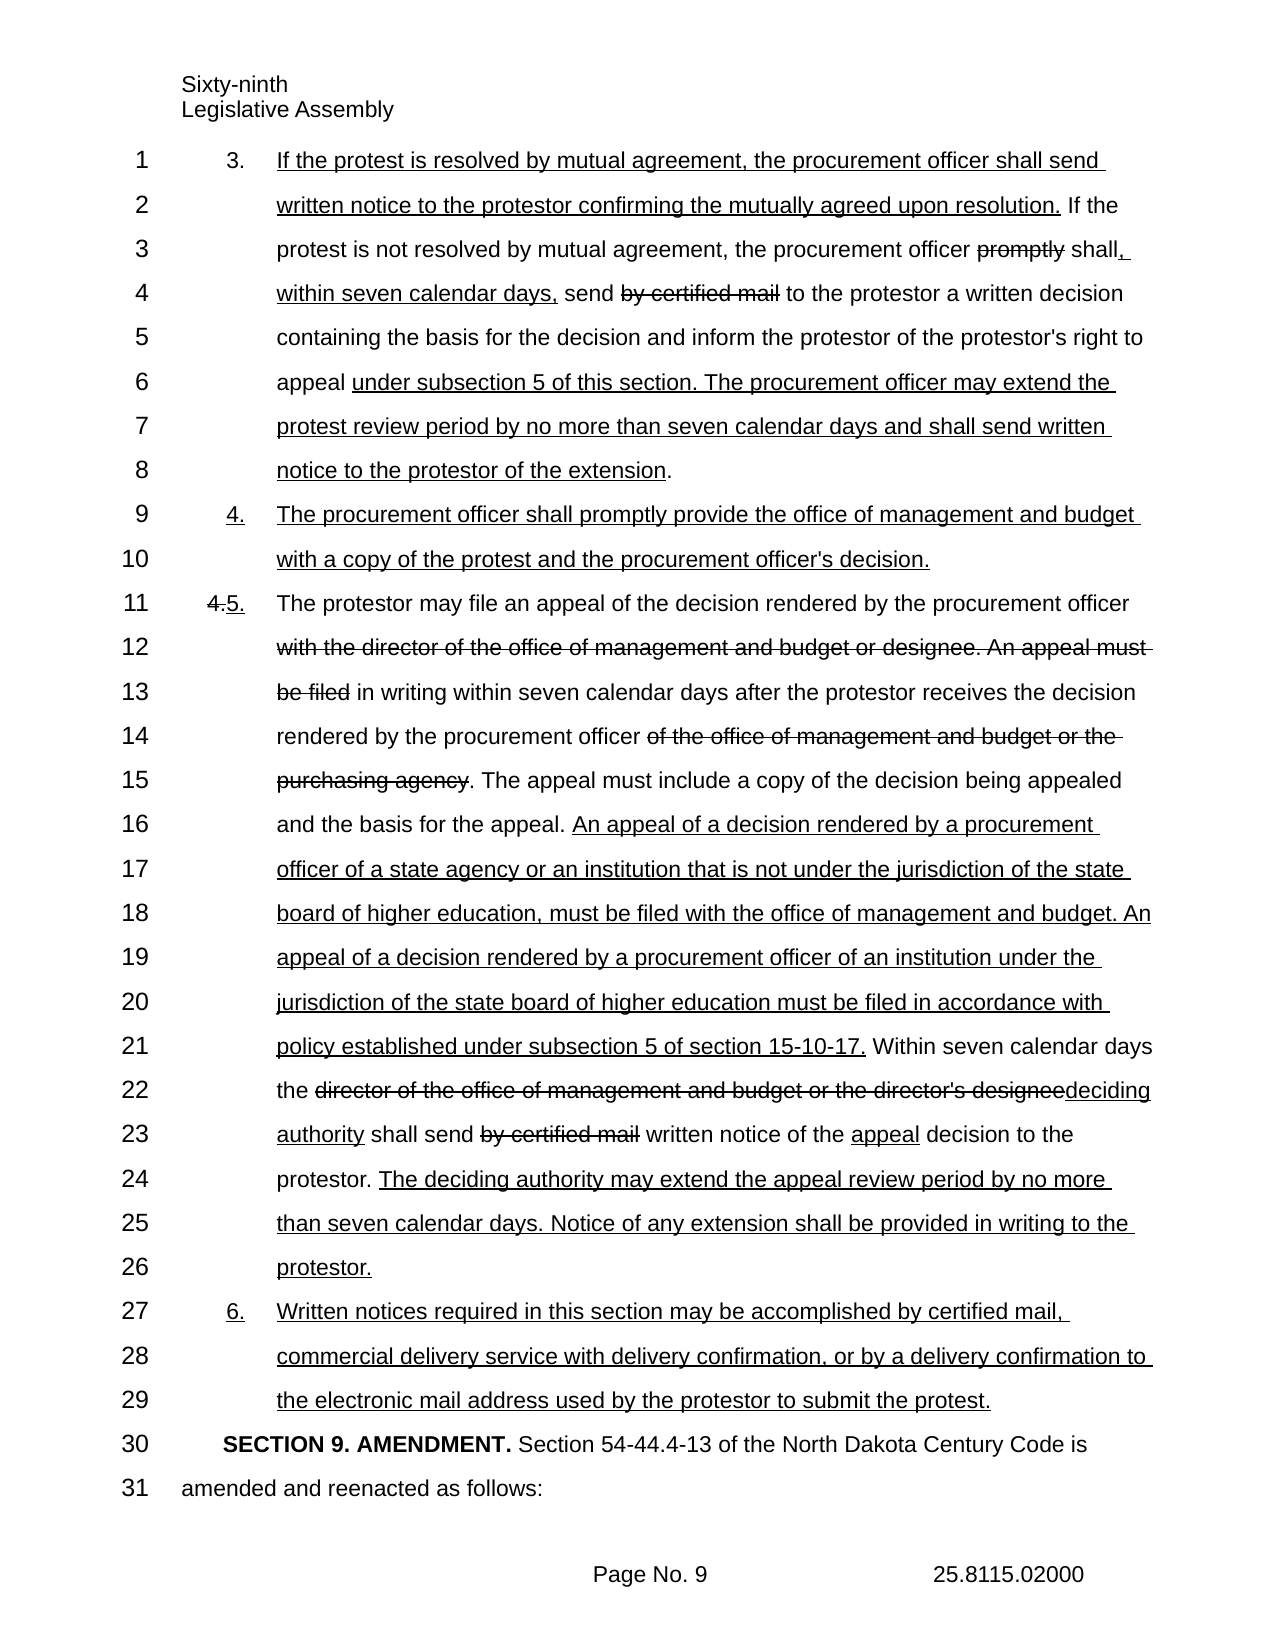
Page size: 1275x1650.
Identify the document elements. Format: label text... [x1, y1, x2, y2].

text SECTION 9. AMENDMENT. Section 54‑44.4‑13 of the North Dakota Century Code is amended and reenacted as follows: [181, 1417, 1154, 1506]
text 4. The procurement officer shall promptly provide the office of management and budget with a copy of the protest and the procurement officer's decision. [181, 487, 1154, 576]
text 6. Written notices required in this section may be accomplished by certified mail, commercial delivery service with delivery confirmation, or by a delivery confirmation to the electronic mail address used by the protestor to submit the protest. [181, 1284, 1154, 1417]
text 4.5. The protestor may file an appeal of the decision rendered by the procurement officer with the director of the office of management and budget or designee. An appeal must be filed in writing within seven calendar days after the protestor receives the decision rendered by the procurement officer of the office of management and budget or the purchasing agency. The appeal must include a copy of the decision being appealed and the basis for the appeal. An appeal of a decision rendered by a procurement officer of a state agency or an institution that is not under the jurisdiction of the state board of higher education, must be filed with the office of management and budget. An appeal of a decision rendered by a procurement officer of an institution under the jurisdiction of the state board of higher education must be filed in accordance with policy established under subsection 5 of section 15‑10‑17. Within seven calendar days the director of the office of management and budget or the director's designeedeciding authority shall send by certified mail written notice of the appeal decision to the protestor. The deciding authority may extend the appeal review period by no more than seven calendar days. Notice of any extension shall be provided in writing to the protestor. [181, 576, 1154, 1284]
text 3. If the protest is resolved by mutual agreement, the procurement officer shall send written notice to the protestor confirming the mutually agreed upon resolution. If the protest is not resolved by mutual agreement, the procurement officer promptly shall, within seven calendar days, send by certified mail to the protestor a written decision containing the basis for the decision and inform the protestor of the protestor's right to appeal under subsection 5 of this section. The procurement officer may extend the protest review period by no more than seven calendar days and shall send written notice to the protestor of the extension. [181, 133, 1154, 487]
